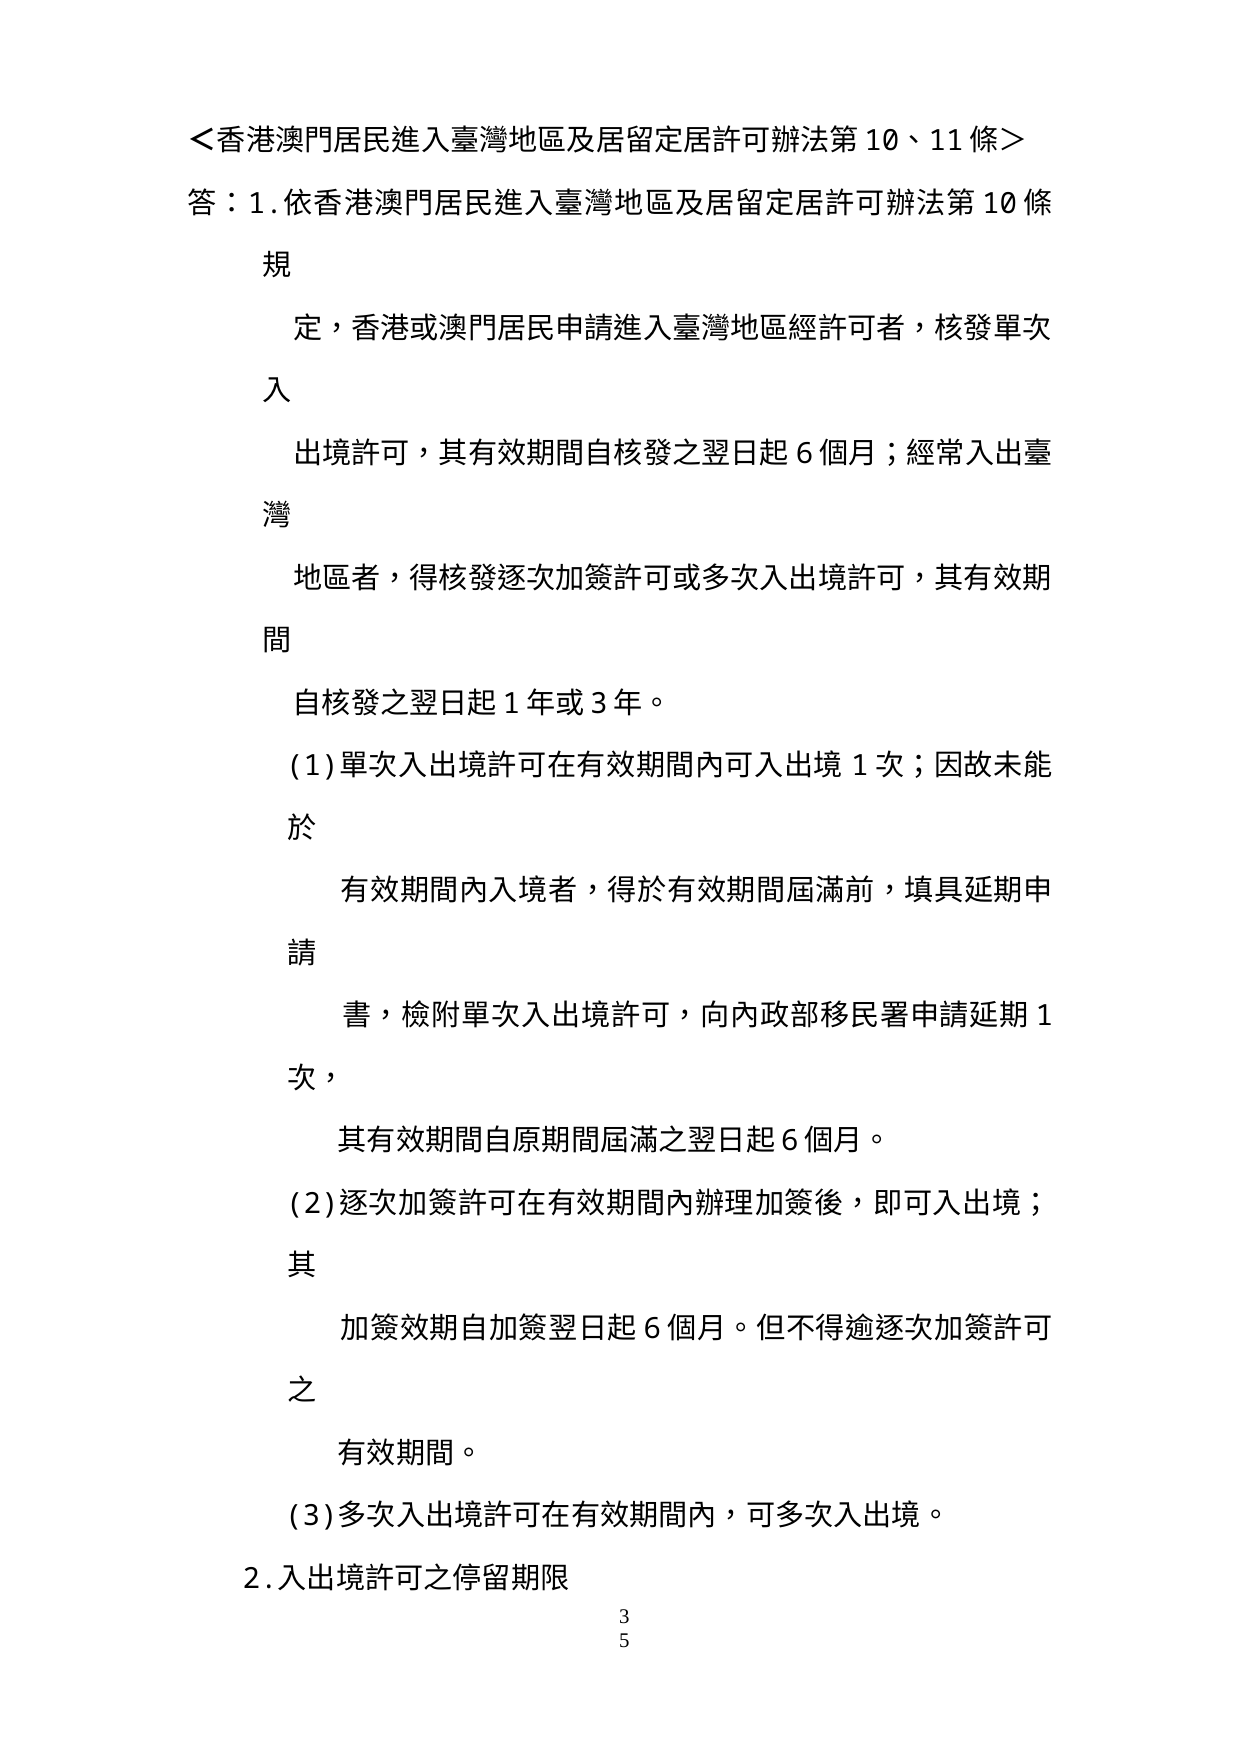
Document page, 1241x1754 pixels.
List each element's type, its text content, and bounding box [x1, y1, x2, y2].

text (3)多次入出境許可在有效期間內，可多次入出境。 [250, 1471, 1053, 1534]
text 定，香港或澳門居民申請進入臺灣地區經許可者，核發單次入 [187, 284, 1053, 409]
text 有效期間內入境者，得於有效期間屆滿前，填具延期申請 [250, 846, 1053, 971]
text 出境許可，其有效期間自核發之翌日起6個月；經常入出臺灣 [187, 409, 1053, 534]
text (2)逐次加簽許可在有效期間內辦理加簽後，即可入出境；其 [250, 1159, 1053, 1284]
text 書，檢附單次入出境許可，向內政部移民署申請延期1次， [250, 971, 1053, 1096]
text 2.入出境許可之停留期限 [225, 1534, 1053, 1596]
text 答：1.依香港澳門居民進入臺灣地區及居留定居許可辦法第10條規 [187, 159, 1053, 284]
text 自核發之翌日起1年或3年。 [187, 659, 1053, 721]
text 有效期間。 [250, 1409, 1053, 1471]
text 其有效期間自原期間屆滿之翌日起6個月。 [250, 1096, 1053, 1159]
text 地區者，得核發逐次加簽許可或多次入出境許可，其有效期間 [187, 534, 1053, 659]
text ＜香港澳門居民進入臺灣地區及居留定居許可辦法第10、11條＞ [187, 96, 1053, 159]
text 加簽效期自加簽翌日起6個月。但不得逾逐次加簽許可之 [250, 1284, 1053, 1409]
text (1)單次入出境許可在有效期間內可入出境1次；因故未能於 [250, 721, 1053, 846]
